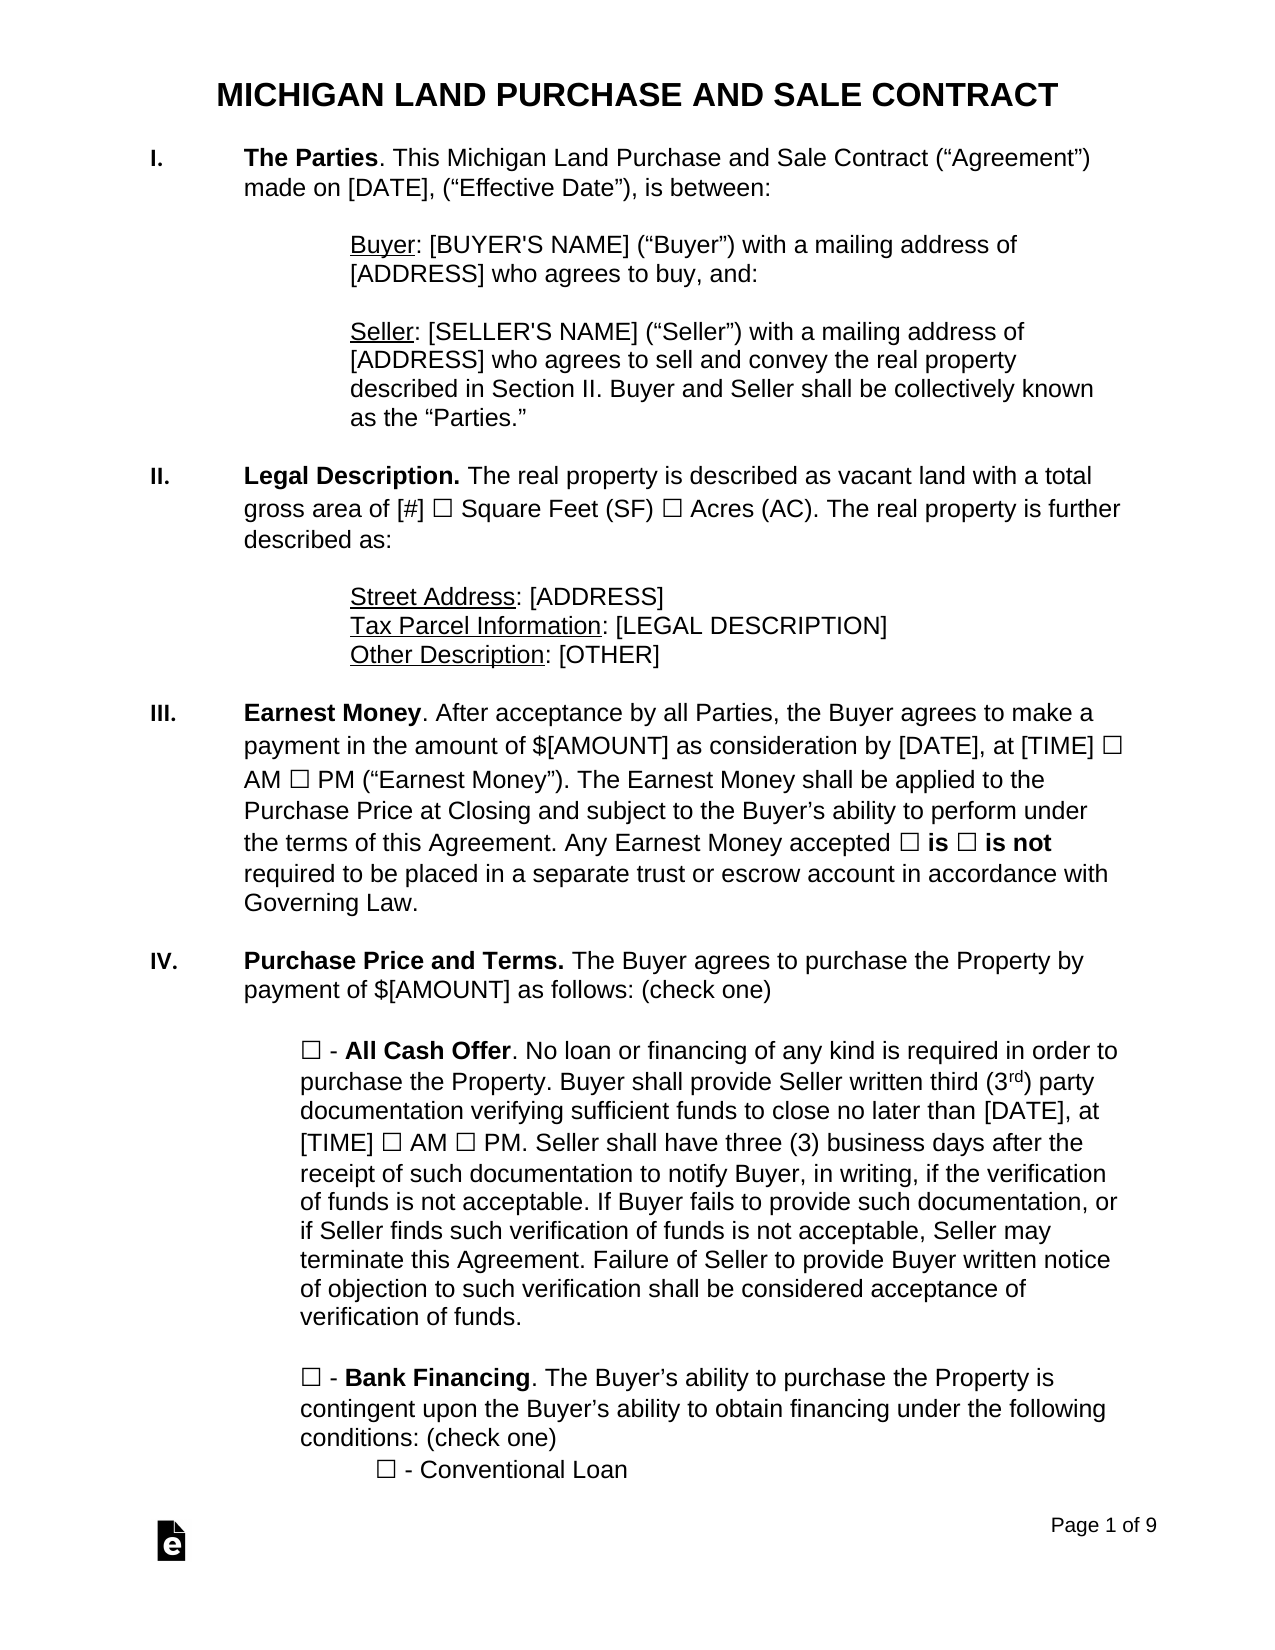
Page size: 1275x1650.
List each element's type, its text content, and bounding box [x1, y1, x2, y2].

text Other Description: [OTHER] [350, 640, 1125, 668]
text ☐ - Conventional Loan [375, 1451, 1125, 1486]
list The Parties. This Michigan Land Purchase and Sale Contract (“Agreement”) made on [DATE], (“Effective Date”), is between: [150, 142, 1125, 201]
text ☐ - All Cash Offer. No loan or financing of any kind is required in order to purchase the Property. Buyer shall provide Seller written third (3rd) party documentation verifying sufficient funds to close no later than [DATE], at [TIME] ☐ AM ☐ PM. Seller shall have three (3) business days after the receipt of such documentation to notify Buyer, in writing, if the verification of funds is not acceptable. If Buyer fails to provide such documentation, or if Seller finds such verification of funds is not acceptable, Seller may terminate this Agreement. Failure of Seller to provide Buyer written notice of objection to such verification shall be considered acceptance of verification of funds. [300, 1033, 1125, 1331]
text Street Address: [ADDRESS] [350, 582, 1125, 611]
text Buyer: [BUYER'S NAME] (“Buyer”) with a mailing address of [ADDRESS] who agrees to buy, and: [350, 230, 1125, 288]
list Earnest Money. After acceptance by all Parties, the Buyer agrees to make a payment in the amount of $[AMOUNT] as consideration by [DATE], at [TIME] ☐ AM ☐ PM (“Earnest Money”). The Earnest Money shall be applied to the Purchase Price at Closing and subject to the Buyer’s ability to perform under the terms of this Agreement. Any Earnest Money accepted ☐ is ☐ is not required to be placed in a separate trust or escrow account in accordance with Governing Law. [150, 697, 1125, 916]
text Tax Parcel Information: [LEGAL DESCRIPTION] [350, 611, 1125, 640]
text Seller: [SELLER'S NAME] (“Seller”) with a mailing address of [ADDRESS] who agrees to sell and convey the real property described in Section II. Buyer and Seller shall be collectively known as the “Parties.” [350, 316, 1125, 431]
text ☐ - Bank Financing. The Buyer’s ability to purchase the Property is contingent upon the Buyer’s ability to obtain financing under the following conditions: (check one) [300, 1360, 1125, 1451]
list Legal Description. The real property is described as vacant land with a total gross area of [#] ☐ Square Feet (SF) ☐ Acres (AC). The real property is further described as: [150, 460, 1125, 553]
text MICHIGAN LAND PURCHASE AND SALE CONTRACT [150, 75, 1125, 113]
list Purchase Price and Terms. The Buyer agrees to purchase the Property by payment of $[AMOUNT] as follows: (check one) [150, 945, 1125, 1004]
